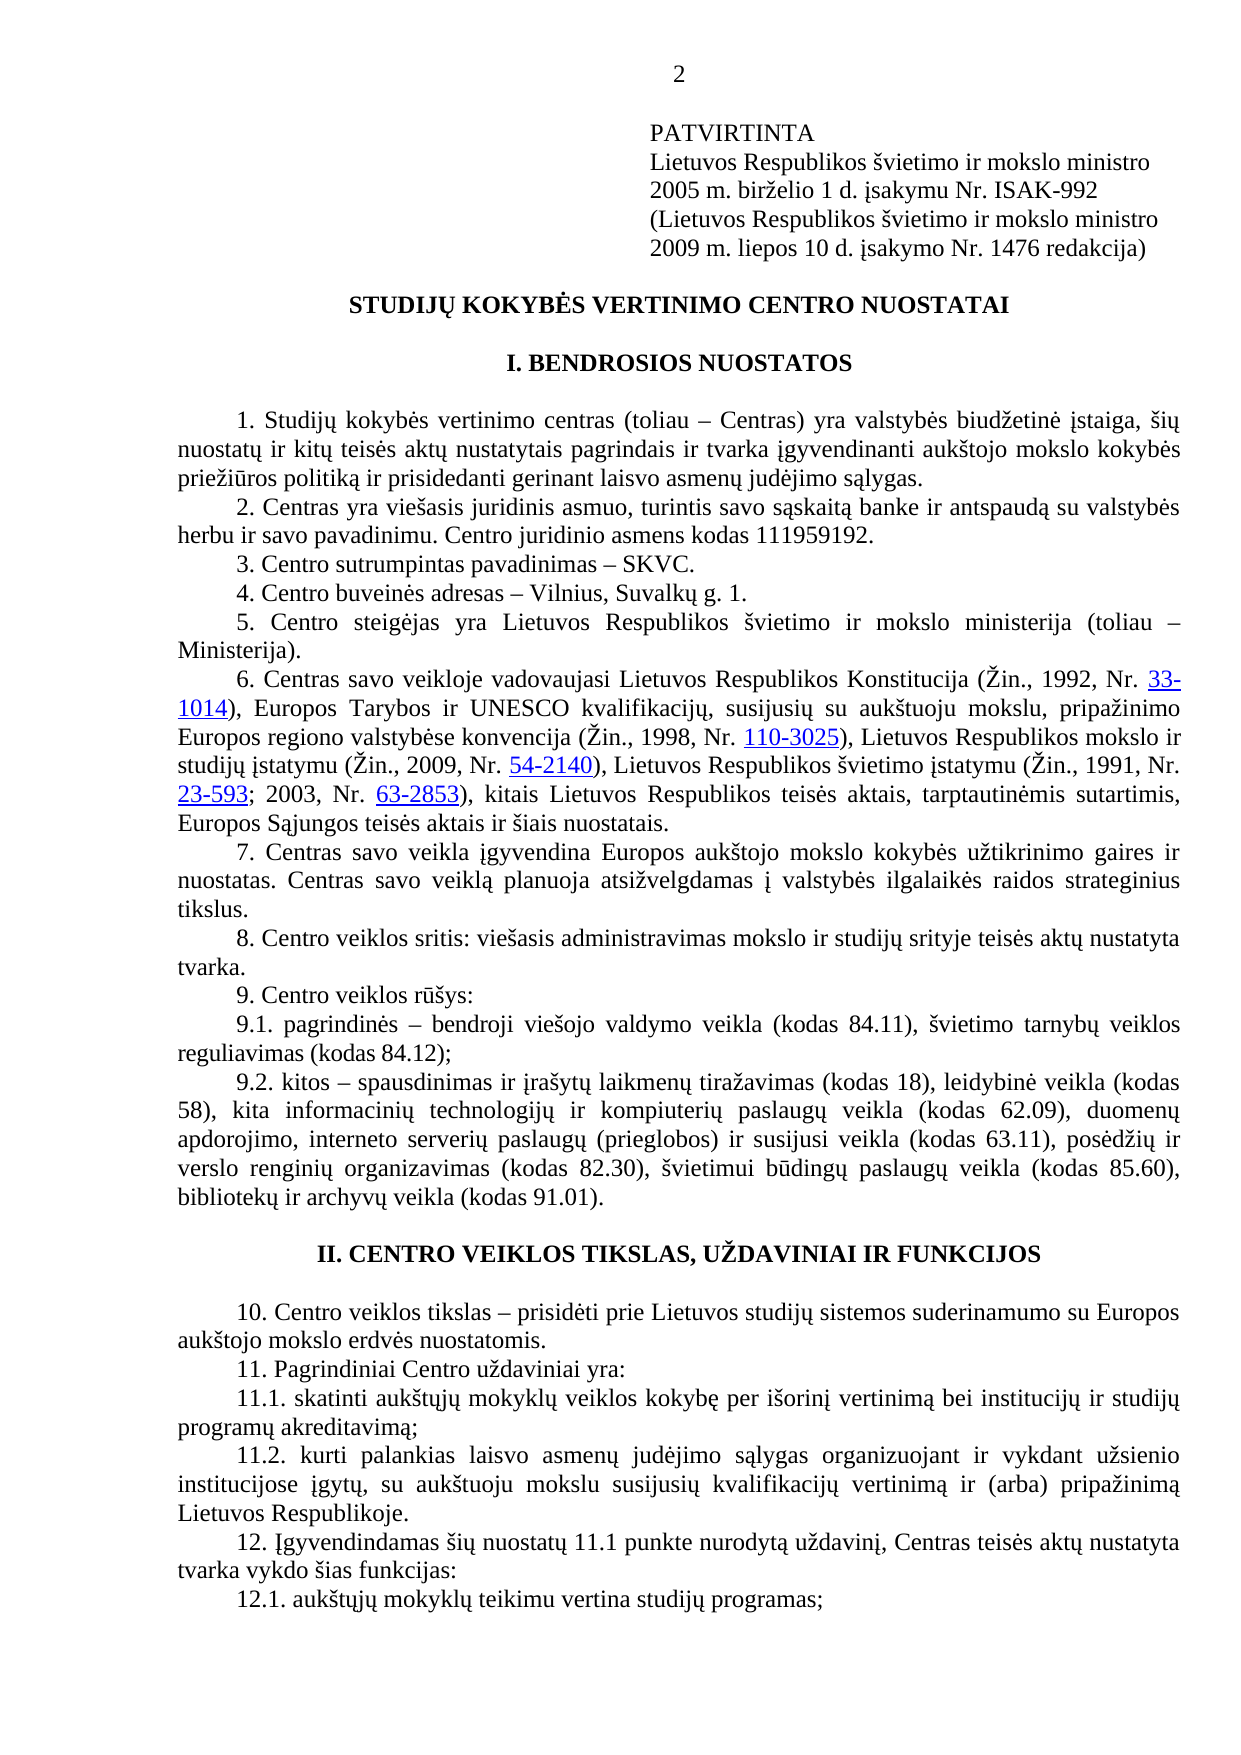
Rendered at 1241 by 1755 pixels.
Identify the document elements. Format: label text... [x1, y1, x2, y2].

text 4. Centro buveinės adresas – Vilnius, Suvalkų g. 1. [177, 578, 1181, 607]
text II. CENTRO VEIKLOS TIKSLAS, UŽDAVINIAI IR FUNKCIJOS [177, 1239, 1181, 1268]
text 11. Pagrindiniai Centro uždaviniai yra: [177, 1354, 1181, 1383]
text Lietuvos Respublikos švietimo ir mokslo ministro 2005 m. birželio 1 d. įsakymu Nr. ISAK-992 (Lietuvos Respublikos švietimo ir mokslo ministro 2009 m. liepos 10 d. įsakymo Nr. 1476 redakcija) [649, 147, 1181, 262]
text 10. Centro veiklos tikslas – prisidėti prie Lietuvos studijų sistemos suderinamumo su Europos aukštojo mokslo erdvės nuostatomis. [177, 1297, 1181, 1354]
text PATVIRTINTA [649, 118, 1181, 147]
text STUDIJŲ KOKYBĖS VERTINIMO CENTRO NUOSTATAI [177, 291, 1181, 319]
text 6. Centras savo veikloje vadovaujasi Lietuvos Respublikos Konstitucija (Žin., 1992, Nr. 33-1014), Europos Tarybos ir UNESCO kvalifikacijų, susijusių su aukštuoju mokslu, pripažinimo Europos regiono valstybėse konvencija (Žin., 1998, Nr. 110-3025), Lietuvos Respublikos mokslo ir studijų įstatymu (Žin., 2009, Nr. 54-2140), Lietuvos Respublikos švietimo įstatymu (Žin., 1991, Nr. 23-593; 2003, Nr. 63-2853), kitais Lietuvos Respublikos teisės aktais, tarptautinėmis sutartimis, Europos Sąjungos teisės aktais ir šiais nuostatais. [177, 664, 1181, 837]
text 1. Studijų kokybės vertinimo centras (toliau – Centras) yra valstybės biudžetinė įstaiga, šių nuostatų ir kitų teisės aktų nustatytais pagrindais ir tvarka įgyvendinanti aukštojo mokslo kokybės priežiūros politiką ir prisidedanti gerinant laisvo asmenų judėjimo sąlygas. [177, 406, 1181, 492]
text 11.2. kurti palankias laisvo asmenų judėjimo sąlygas organizuojant ir vykdant užsienio institucijose įgytų, su aukštuoju mokslu susijusių kvalifikacijų vertinimą ir (arba) pripažinimą Lietuvos Respublikoje. [177, 1441, 1181, 1527]
text 5. Centro steigėjas yra Lietuvos Respublikos švietimo ir mokslo ministerija (toliau – Ministerija). [177, 607, 1181, 664]
text 9.2. kitos – spausdinimas ir įrašytų laikmenų tiražavimas (kodas 18), leidybinė veikla (kodas 58), kita informacinių technologijų ir kompiuterių paslaugų veikla (kodas 62.09), duomenų apdorojimo, interneto serverių paslaugų (prieglobos) ir susijusi veikla (kodas 63.11), posėdžių ir verslo renginių organizavimas (kodas 82.30), švietimui būdingų paslaugų veikla (kodas 85.60), bibliotekų ir archyvų veikla (kodas 91.01). [177, 1067, 1181, 1211]
text 9.1. pagrindinės – bendroji viešojo valdymo veikla (kodas 84.11), švietimo tarnybų veiklos reguliavimas (kodas 84.12); [177, 1009, 1181, 1067]
text 9. Centro veiklos rūšys: [177, 981, 1181, 1009]
text 8. Centro veiklos sritis: viešasis administravimas mokslo ir studijų srityje teisės aktų nustatyta tvarka. [177, 923, 1181, 981]
text 12.1. aukštųjų mokyklų teikimu vertina studijų programas; [177, 1584, 1181, 1613]
text I. BENDROSIOS NUOSTATOS [177, 348, 1181, 377]
text 12. Įgyvendindamas šių nuostatų 11.1 punkte nurodytą uždavinį, Centras teisės aktų nustatyta tvarka vykdo šias funkcijas: [177, 1527, 1181, 1584]
text 2. Centras yra viešasis juridinis asmuo, turintis savo sąskaitą banke ir antspaudą su valstybės herbu ir savo pavadinimu. Centro juridinio asmens kodas 111959192. [177, 492, 1181, 549]
text 7. Centras savo veikla įgyvendina Europos aukštojo mokslo kokybės užtikrinimo gaires ir nuostatas. Centras savo veiklą planuoja atsižvelgdamas į valstybės ilgalaikės raidos strateginius tikslus. [177, 837, 1181, 923]
text 3. Centro sutrumpintas pavadinimas – SKVC. [177, 549, 1181, 578]
text 11.1. skatinti aukštųjų mokyklų veiklos kokybę per išorinį vertinimą bei institucijų ir studijų programų akreditavimą; [177, 1383, 1181, 1441]
